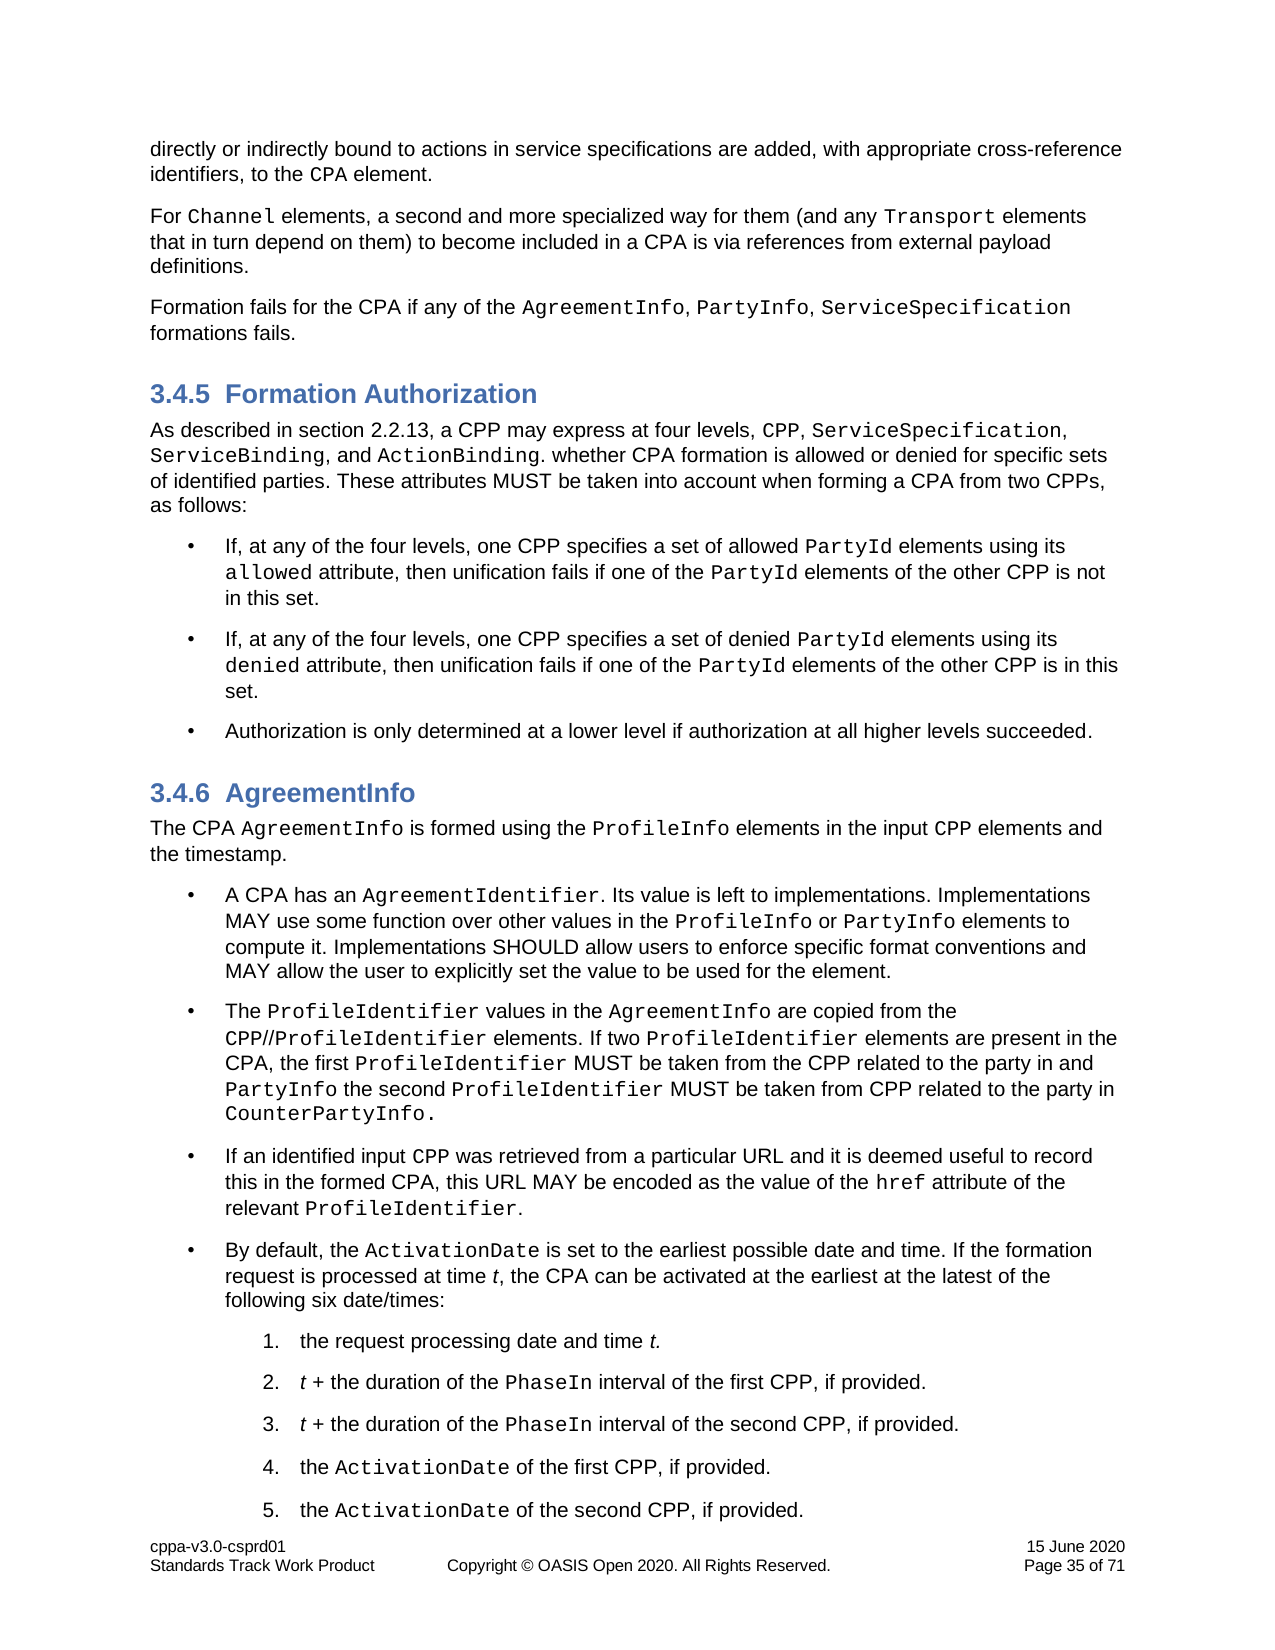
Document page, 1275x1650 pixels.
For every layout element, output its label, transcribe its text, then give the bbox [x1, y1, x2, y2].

text The CPA AgreementInfo is formed using the ProfileInfo elements in the input CPP elements and the timestamp. [150, 816, 1125, 866]
subtitle Formation Authorization [150, 378, 1125, 409]
text directly or indirectly bound to actions in service specifications are added, with appropriate cross-reference identifiers, to the CPA element. [150, 137, 1125, 187]
list the ActivationDate of the second CPP, if provided. [262, 1498, 1125, 1523]
list The ProfileIdentifier values in the AgreementInfo are copied from the CPP//ProfileIdentifier elements. If two ProfileIdentifier elements are present in the CPA, the first ProfileIdentifier MUST be taken from the CPP related to the party in and PartyInfo the second ProfileIdentifier MUST be taken from CPP related to the party in CounterPartyInfo. [187, 999, 1125, 1127]
list By default, the ActivationDate is set to the earliest possible date and time. If the formation request is processed at time t, the CPA can be activated at the earliest at the latest of the following six date/times: [187, 1238, 1125, 1312]
list If, at any of the four levels, one CPP specifies a set of denied PartyId elements using its denied attribute, then unification fails if one of the PartyId elements of the other CPP is in this set. [187, 627, 1125, 703]
subtitle AgreementInfo [150, 777, 1125, 808]
list the request processing date and time t. [262, 1329, 1125, 1353]
list t + the duration of the PhaseIn interval of the first CPP, if provided. [262, 1370, 1125, 1396]
text As described in section 2.2.13, a CPP may express at four levels, CPP, ServiceSpecification, ServiceBinding, and ActionBinding. whether CPA formation is allowed or denied for specific sets of identified parties. These attributes MUST be taken into account when forming a CPA from two CPPs, as follows: [150, 417, 1125, 517]
text Formation fails for the CPA if any of the AgreementInfo, PartyInfo, ServiceSpecification formations fails. [150, 295, 1125, 345]
list If an identified input CPP was retrieved from a particular URL and it is deemed useful to record this in the formed CPA, this URL MAY be encoded as the value of the href attribute of the relevant ProfileIdentifier. [187, 1144, 1125, 1222]
text For Channel elements, a second and more specialized way for them (and any Transport elements that in turn depend on them) to become included in a CPA is via references from external payload definitions. [150, 204, 1125, 278]
list t + the duration of the PhaseIn interval of the second CPP, if provided. [262, 1412, 1125, 1438]
list If, at any of the four levels, one CPP specifies a set of allowed PartyId elements using its allowed attribute, then unification fails if one of the PartyId elements of the other CPP is not in this set. [187, 534, 1125, 610]
list the ActivationDate of the first CPP, if provided. [262, 1455, 1125, 1481]
list Authorization is only determined at a lower level if authorization at all higher levels succeeded. [187, 719, 1125, 743]
list A CPA has an AgreementIdentifier. Its value is left to implementations. Implementations MAY use some function over other values in the ProfileInfo or PartyInfo elements to compute it. Implementations SHOULD allow users to enforce specific format conventions and MAY allow the user to explicitly set the value to be used for the element. [187, 883, 1125, 983]
